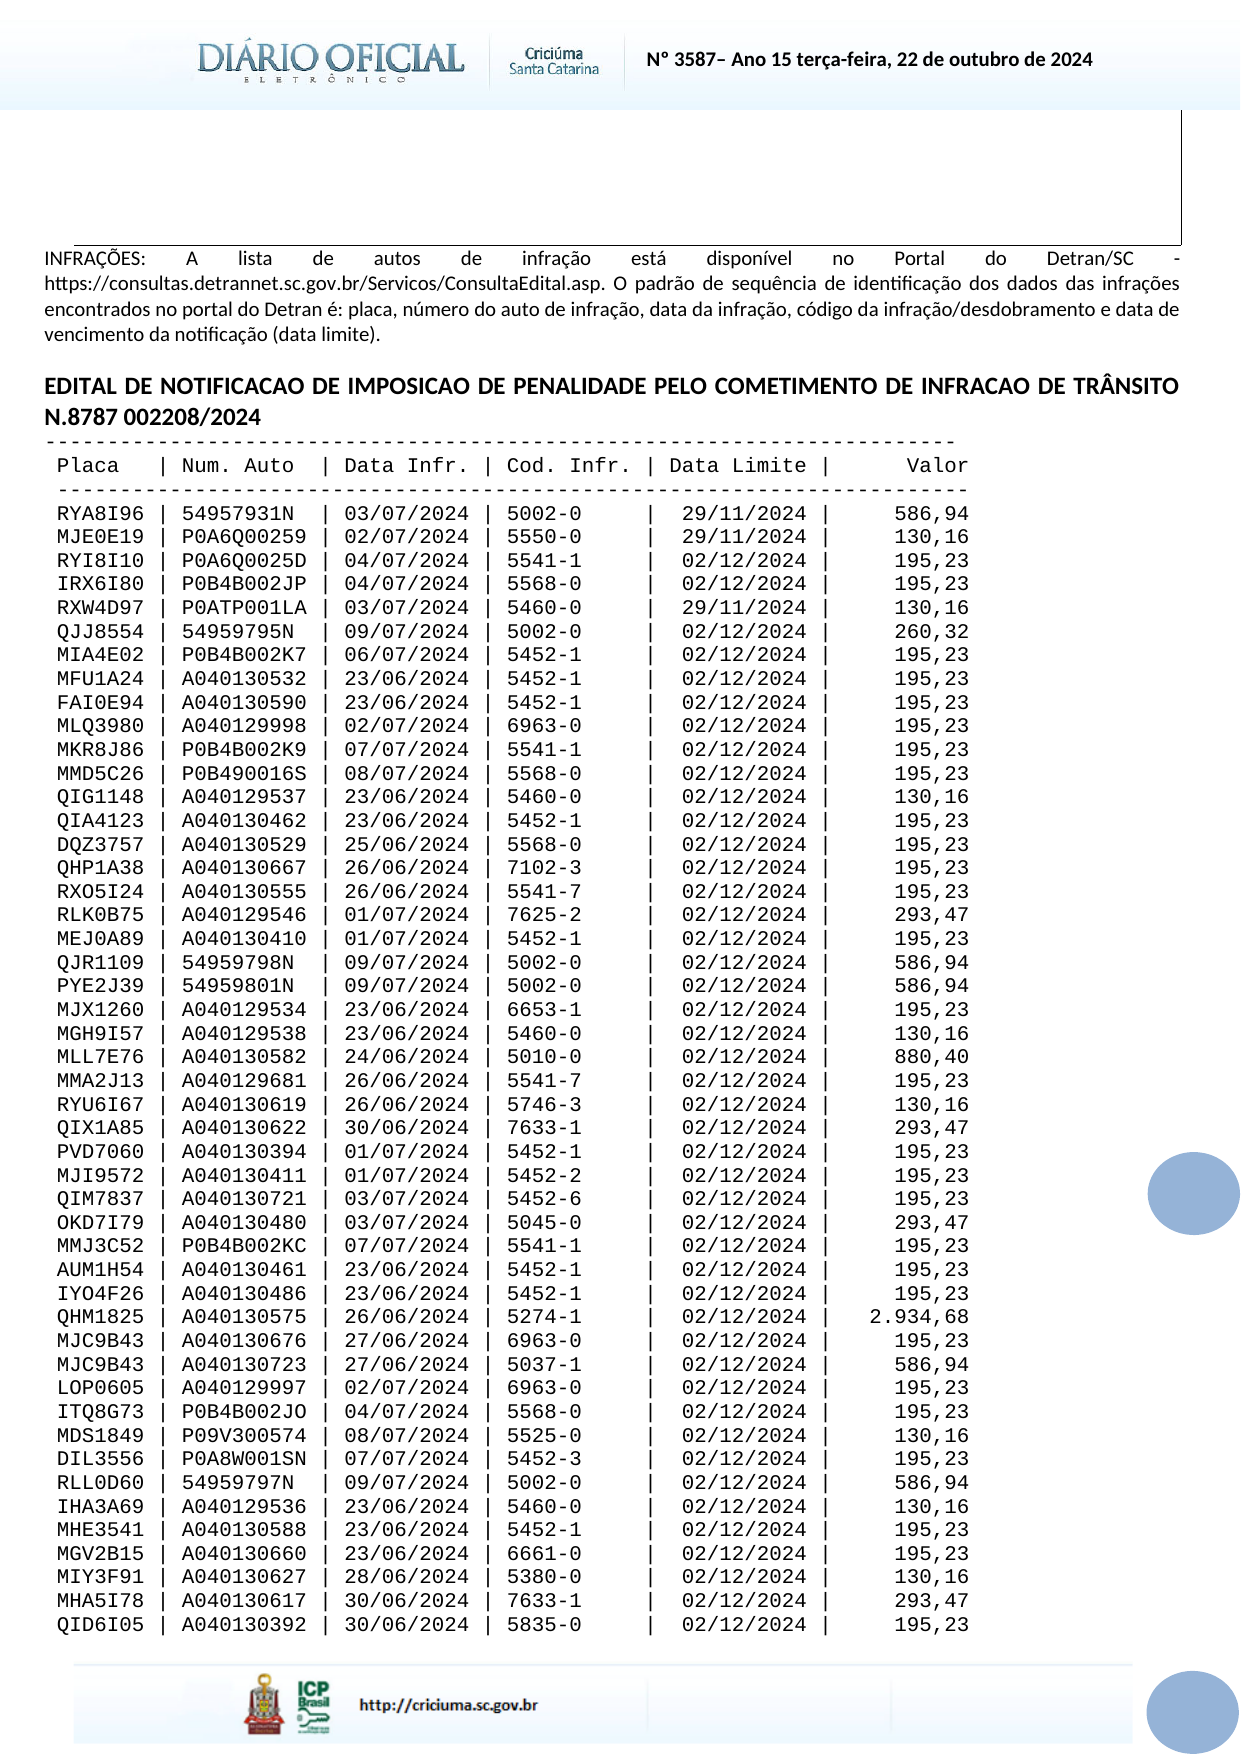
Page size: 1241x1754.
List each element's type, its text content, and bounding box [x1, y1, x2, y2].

text MFU1A24 | A040130532 | 23/06/2024 | 5452-1 | 02/12/2024 | 195,23 [44, 668, 1181, 692]
text IRX6I80 | P0B4B002JP | 04/07/2024 | 5568-0 | 02/12/2024 | 195,23 [44, 573, 1181, 597]
text IHA3A69 | A040129536 | 23/06/2024 | 5460-0 | 02/12/2024 | 130,16 [44, 1496, 1181, 1519]
text MIY3F91 | A040130627 | 28/06/2024 | 5380-0 | 02/12/2024 | 130,16 [44, 1567, 1181, 1590]
text PYE2J39 | 54959801N | 09/07/2024 | 5002-0 | 02/12/2024 | 586,94 [44, 975, 1181, 999]
text MLL7E76 | A040130582 | 24/06/2024 | 5010-0 | 02/12/2024 | 880,40 [44, 1046, 1181, 1070]
text RLK0B75 | A040129546 | 01/07/2024 | 7625-2 | 02/12/2024 | 293,47 [44, 904, 1181, 928]
text OKD7I79 | A040130480 | 03/07/2024 | 5045-0 | 02/12/2024 | 293,47 [44, 1212, 1181, 1236]
text Placa | Num. Auto | Data Infr. | Cod. Infr. | Data Limite | Valor [44, 455, 1181, 479]
text RYA8I96 | 54957931N | 03/07/2024 | 5002-0 | 29/11/2024 | 586,94 [44, 502, 1181, 526]
text QJJ8554 | 54959795N | 09/07/2024 | 5002-0 | 02/12/2024 | 260,32 [44, 621, 1181, 644]
text MIA4E02 | P0B4B002K7 | 06/07/2024 | 5452-1 | 02/12/2024 | 195,23 [44, 644, 1181, 668]
text QIG1148 | A040129537 | 23/06/2024 | 5460-0 | 02/12/2024 | 130,16 [44, 786, 1181, 810]
text QHP1A38 | A040130667 | 26/06/2024 | 7102-3 | 02/12/2024 | 195,23 [44, 857, 1181, 881]
text QIM7837 | A040130721 | 03/07/2024 | 5452-6 | 02/12/2024 | 195,23 [44, 1188, 1152, 1212]
text QIX1A85 | A040130622 | 30/06/2024 | 7633-1 | 02/12/2024 | 293,47 [44, 1117, 1181, 1141]
text IYO4F26 | A040130486 | 23/06/2024 | 5452-1 | 02/12/2024 | 195,23 [44, 1283, 1181, 1306]
text QJR1109 | 54959798N | 09/07/2024 | 5002-0 | 02/12/2024 | 586,94 [44, 952, 1181, 975]
text EDITAL DE NOTIFICACAO DE IMPOSICAO DE PENALIDADE PELO COMETIMENTO DE INFRACAO DE TRÂNSITO N.8787 002208/2024 [44, 347, 1181, 432]
text MJE0E19 | P0A6Q00259 | 02/07/2024 | 5550-0 | 29/11/2024 | 130,16 [44, 526, 1181, 550]
text MKR8J86 | P0B4B002K9 | 07/07/2024 | 5541-1 | 02/12/2024 | 195,23 [44, 739, 1181, 763]
text MHE3541 | A040130588 | 23/06/2024 | 5452-1 | 02/12/2024 | 195,23 [44, 1519, 1181, 1543]
text MEJ0A89 | A040130410 | 01/07/2024 | 5452-1 | 02/12/2024 | 195,23 [44, 928, 1181, 952]
text MMA2J13 | A040129681 | 26/06/2024 | 5541-7 | 02/12/2024 | 195,23 [44, 1070, 1181, 1094]
text RXW4D97 | P0ATP001LA | 03/07/2024 | 5460-0 | 29/11/2024 | 130,16 [44, 597, 1181, 621]
text RXO5I24 | A040130555 | 26/06/2024 | 5541-7 | 02/12/2024 | 195,23 [44, 881, 1181, 904]
text RLL0D60 | 54959797N | 09/07/2024 | 5002-0 | 02/12/2024 | 586,94 [44, 1472, 1181, 1496]
text MJX1260 | A040129534 | 23/06/2024 | 6653-1 | 02/12/2024 | 195,23 [44, 999, 1181, 1023]
text QHM1825 | A040130575 | 26/06/2024 | 5274-1 | 02/12/2024 | 2.934,68 [44, 1306, 1181, 1330]
text INFRAÇÕES: A lista de autos de infração está disponível no Portal do Detran/SC - https://consultas.detrannet.sc.gov.br/Servicos/ConsultaEdital.asp. O padrão de sequência de identificação dos dados das infrações encontrados no portal do Detran é: placa, número do auto de infração, data da infração, código da infração/desdobramento e data de vencimento da notificação (data limite). [44, 245, 1181, 347]
text MHA5I78 | A040130617 | 30/06/2024 | 7633-1 | 02/12/2024 | 293,47 [44, 1590, 1181, 1614]
text AUM1H54 | A040130461 | 23/06/2024 | 5452-1 | 02/12/2024 | 195,23 [44, 1259, 1181, 1283]
text MLQ3980 | A040129998 | 02/07/2024 | 6963-0 | 02/12/2024 | 195,23 [44, 715, 1181, 739]
text MJI9572 | A040130411 | 01/07/2024 | 5452-2 | 02/12/2024 | 195,23 [44, 1164, 1160, 1188]
text RYU6I67 | A040130619 | 26/06/2024 | 5746-3 | 02/12/2024 | 130,16 [44, 1094, 1181, 1117]
text MMJ3C52 | P0B4B002KC | 07/07/2024 | 5541-1 | 02/12/2024 | 195,23 [44, 1236, 1181, 1259]
text ITQ8G73 | P0B4B002JO | 04/07/2024 | 5568-0 | 02/12/2024 | 195,23 [44, 1401, 1181, 1425]
text MDS1849 | P09V300574 | 08/07/2024 | 5525-0 | 02/12/2024 | 130,16 [44, 1425, 1181, 1448]
text DIL3556 | P0A8W001SN | 07/07/2024 | 5452-3 | 02/12/2024 | 195,23 [44, 1448, 1181, 1472]
text ------------------------------------------------------------------------- [44, 432, 1181, 455]
text QID6I05 | A040130392 | 30/06/2024 | 5835-0 | 02/12/2024 | 195,23 [44, 1614, 1181, 1637]
text MJC9B43 | A040130676 | 27/06/2024 | 6963-0 | 02/12/2024 | 195,23 [44, 1330, 1181, 1354]
text MGH9I57 | A040129538 | 23/06/2024 | 5460-0 | 02/12/2024 | 130,16 [44, 1023, 1181, 1046]
text FAI0E94 | A040130590 | 23/06/2024 | 5452-1 | 02/12/2024 | 195,23 [44, 692, 1181, 715]
text LOP0605 | A040129997 | 02/07/2024 | 6963-0 | 02/12/2024 | 195,23 [44, 1377, 1181, 1401]
text MGV2B15 | A040130660 | 23/06/2024 | 6661-0 | 02/12/2024 | 195,23 [44, 1543, 1181, 1567]
text DQZ3757 | A040130529 | 25/06/2024 | 5568-0 | 02/12/2024 | 195,23 [44, 833, 1181, 857]
text MMD5C26 | P0B490016S | 08/07/2024 | 5568-0 | 02/12/2024 | 195,23 [44, 763, 1181, 786]
text PVD7060 | A040130394 | 01/07/2024 | 5452-1 | 02/12/2024 | 195,23 [44, 1141, 1181, 1164]
text QIA4123 | A040130462 | 23/06/2024 | 5452-1 | 02/12/2024 | 195,23 [44, 810, 1181, 833]
text ------------------------------------------------------------------------- [44, 479, 1181, 502]
text MJC9B43 | A040130723 | 27/06/2024 | 5037-1 | 02/12/2024 | 586,94 [44, 1354, 1181, 1377]
text RYI8I10 | P0A6Q0025D | 04/07/2024 | 5541-1 | 02/12/2024 | 195,23 [44, 550, 1181, 573]
